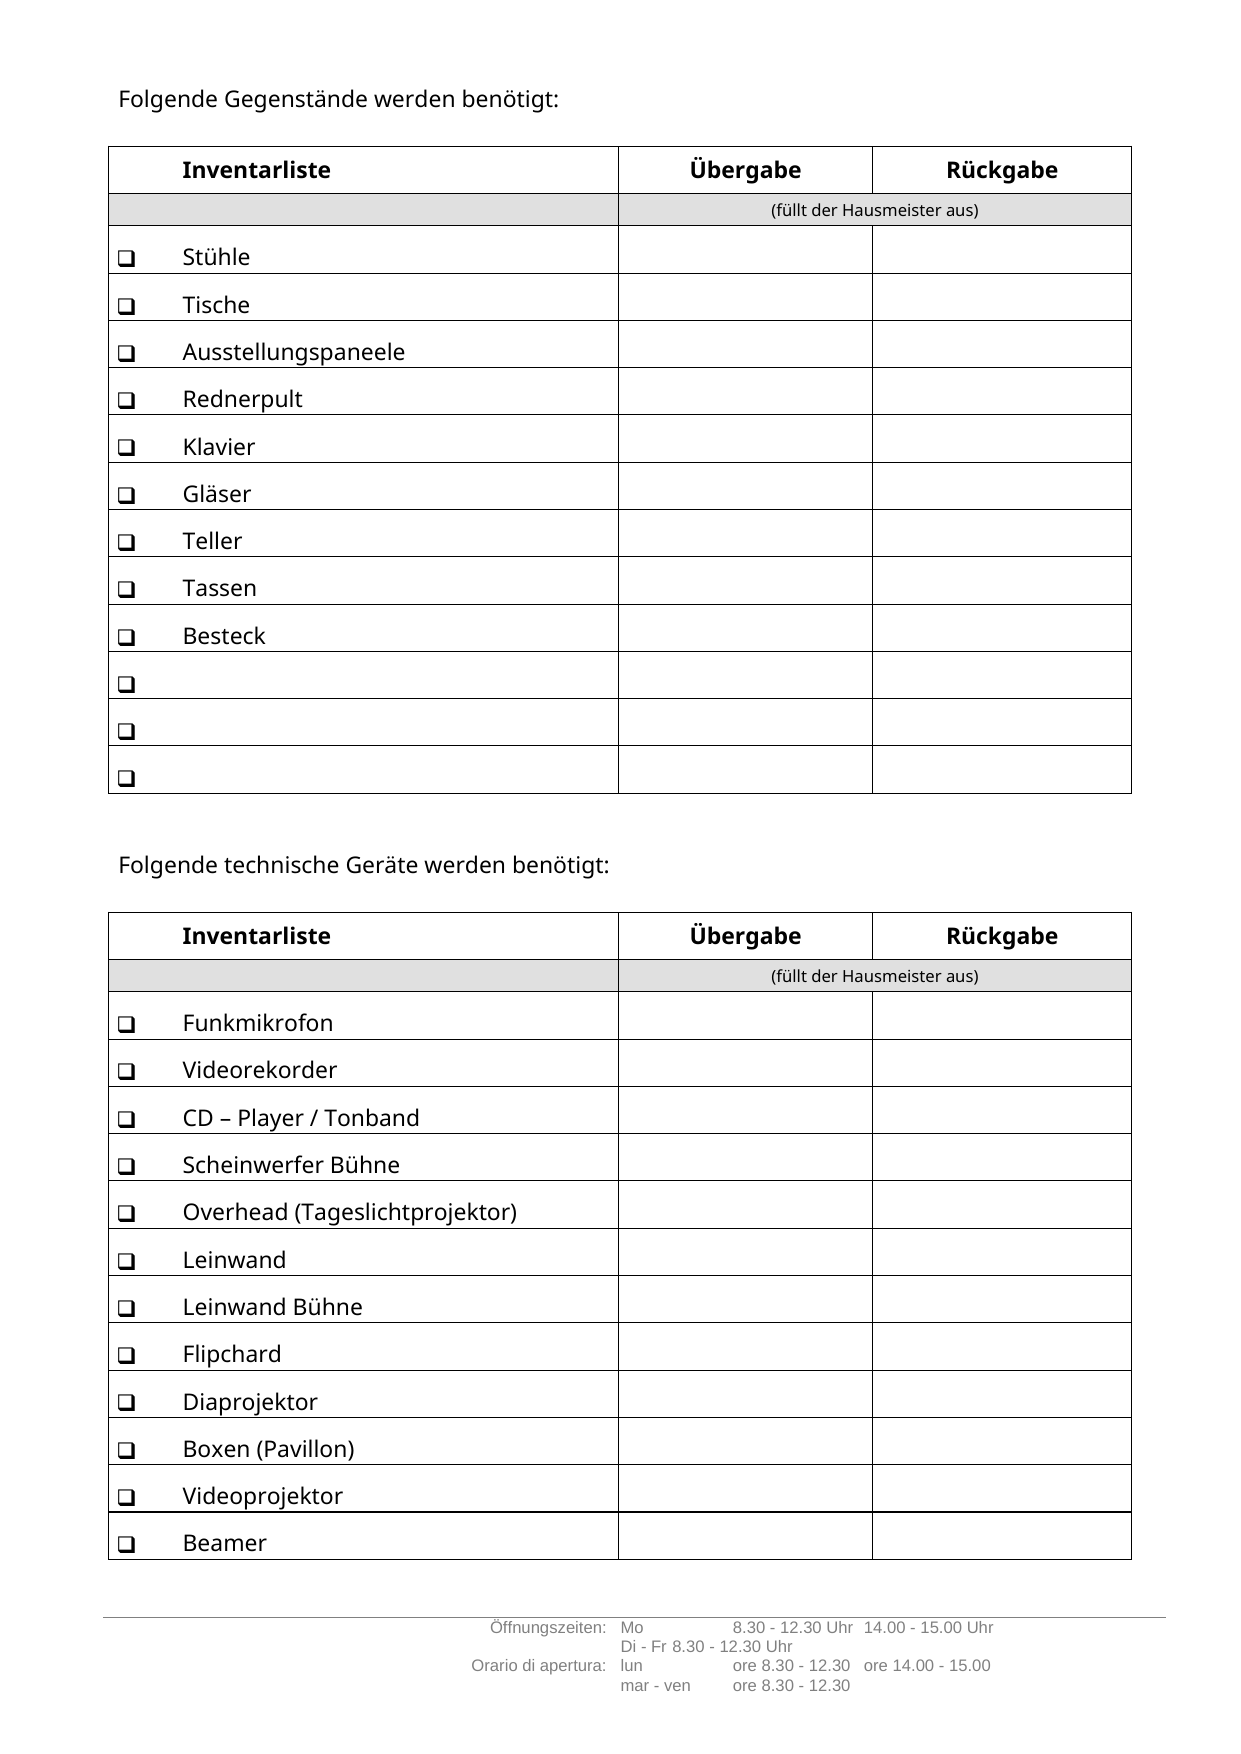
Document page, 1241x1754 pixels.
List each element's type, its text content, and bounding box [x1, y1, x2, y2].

table_cell [873, 1276, 1131, 1322]
table_cell Klavier [175, 415, 618, 462]
table_cell [873, 321, 1131, 367]
table_cell Teller [175, 510, 618, 556]
table_cell [873, 746, 1131, 793]
table_cell [873, 1181, 1131, 1228]
table_cell [873, 992, 1131, 1038]
table_cell [619, 1181, 872, 1228]
table_cell [619, 1371, 872, 1417]
table_cell [175, 699, 618, 745]
table_cell [619, 652, 872, 698]
table_cell [619, 992, 872, 1038]
text Folgende technische Geräte werden benötigt: [118, 849, 1122, 880]
table_cell [619, 1087, 872, 1133]
table_cell Besteck [175, 605, 618, 651]
table_cell Diaprojektor [175, 1371, 618, 1417]
text Folgende Gegenstände werden benötigt: [118, 83, 1122, 114]
table_cell Leinwand Bühne [175, 1276, 618, 1322]
table_cell [873, 699, 1131, 745]
table_cell [873, 557, 1131, 603]
table_cell Tassen [175, 557, 618, 603]
table_cell [175, 960, 618, 991]
table_header Inventarliste [175, 147, 618, 193]
table_cell [873, 368, 1131, 414]
table_cell  [109, 557, 175, 603]
table_cell  [109, 415, 175, 462]
table_cell [175, 746, 618, 793]
table_cell  [109, 321, 175, 367]
table_cell [109, 194, 175, 225]
table_header Übergabe [619, 913, 872, 959]
table_cell [873, 463, 1131, 509]
table_cell  [109, 1229, 175, 1275]
table_cell [175, 194, 618, 225]
table_cell [873, 1229, 1131, 1275]
table_cell CD – Player / Tonband [175, 1087, 618, 1133]
table_cell [619, 699, 872, 745]
table_cell [873, 1513, 1131, 1559]
table_cell [619, 1040, 872, 1086]
table_cell [619, 226, 872, 272]
table_cell [873, 605, 1131, 651]
table_cell  [109, 1371, 175, 1417]
table_cell  [109, 992, 175, 1038]
table_cell Leinwand [175, 1229, 618, 1275]
table_cell [619, 368, 872, 414]
table_cell [873, 1465, 1131, 1511]
table_cell Tische [175, 274, 618, 320]
table_cell  [109, 1465, 175, 1511]
table_cell Gläser [175, 463, 618, 509]
table_cell [619, 1134, 872, 1180]
table_header [109, 913, 175, 959]
table_cell [619, 746, 872, 793]
table_cell Stühle [175, 226, 618, 272]
table_cell [873, 510, 1131, 556]
table_cell [619, 321, 872, 367]
table_cell [873, 226, 1131, 272]
table_cell [873, 1134, 1131, 1180]
table_cell Funkmikrofon [175, 992, 618, 1038]
table_cell [619, 1276, 872, 1322]
table_cell  [109, 652, 175, 698]
table_cell  [109, 605, 175, 651]
table_header Inventarliste [175, 913, 618, 959]
table_cell  [109, 274, 175, 320]
table_cell Scheinwerfer Bühne [175, 1134, 618, 1180]
table_cell (füllt der Hausmeister aus) [619, 960, 1131, 991]
table_header Rückgabe [873, 913, 1131, 959]
table_cell [873, 652, 1131, 698]
table_cell  [109, 1513, 175, 1559]
table_cell [619, 1229, 872, 1275]
table_cell Boxen (Pavillon) [175, 1418, 618, 1464]
table_cell  [109, 1276, 175, 1322]
table_cell [873, 274, 1131, 320]
table_cell  [109, 463, 175, 509]
table_cell  [109, 1087, 175, 1133]
table_cell [619, 605, 872, 651]
table_cell  [109, 1134, 175, 1180]
table_cell [873, 1040, 1131, 1086]
table_cell  [109, 1418, 175, 1464]
table_cell (füllt der Hausmeister aus) [619, 194, 1131, 225]
table_cell  [109, 1040, 175, 1086]
table_cell Flipchard [175, 1323, 618, 1369]
table_cell  [109, 699, 175, 745]
table_cell [619, 1513, 872, 1559]
table_cell [109, 960, 175, 991]
table_header [109, 147, 175, 193]
table_cell [619, 1323, 872, 1369]
table_cell [873, 415, 1131, 462]
table_cell  [109, 226, 175, 272]
table_header Rückgabe [873, 147, 1131, 193]
table_cell  [109, 1181, 175, 1228]
table_cell  [109, 510, 175, 556]
table_cell [619, 415, 872, 462]
table_cell [619, 510, 872, 556]
table_cell [873, 1371, 1131, 1417]
table_header Übergabe [619, 147, 872, 193]
table_cell Ausstellungspaneele [175, 321, 618, 367]
table_cell Videoprojektor [175, 1465, 618, 1511]
table_cell [619, 463, 872, 509]
table_cell [619, 557, 872, 603]
table_cell  [109, 368, 175, 414]
table_cell [619, 274, 872, 320]
table_cell [873, 1418, 1131, 1464]
table_cell Rednerpult [175, 368, 618, 414]
table_cell [873, 1323, 1131, 1369]
table_cell [619, 1418, 872, 1464]
table_cell Overhead (Tageslichtprojektor) [175, 1181, 618, 1228]
table_cell  [109, 1323, 175, 1369]
table_cell Videorekorder [175, 1040, 618, 1086]
table_cell [873, 1087, 1131, 1133]
table_cell [619, 1465, 872, 1511]
table_cell  [109, 746, 175, 793]
table_cell Beamer [175, 1513, 618, 1559]
table_cell [175, 652, 618, 698]
